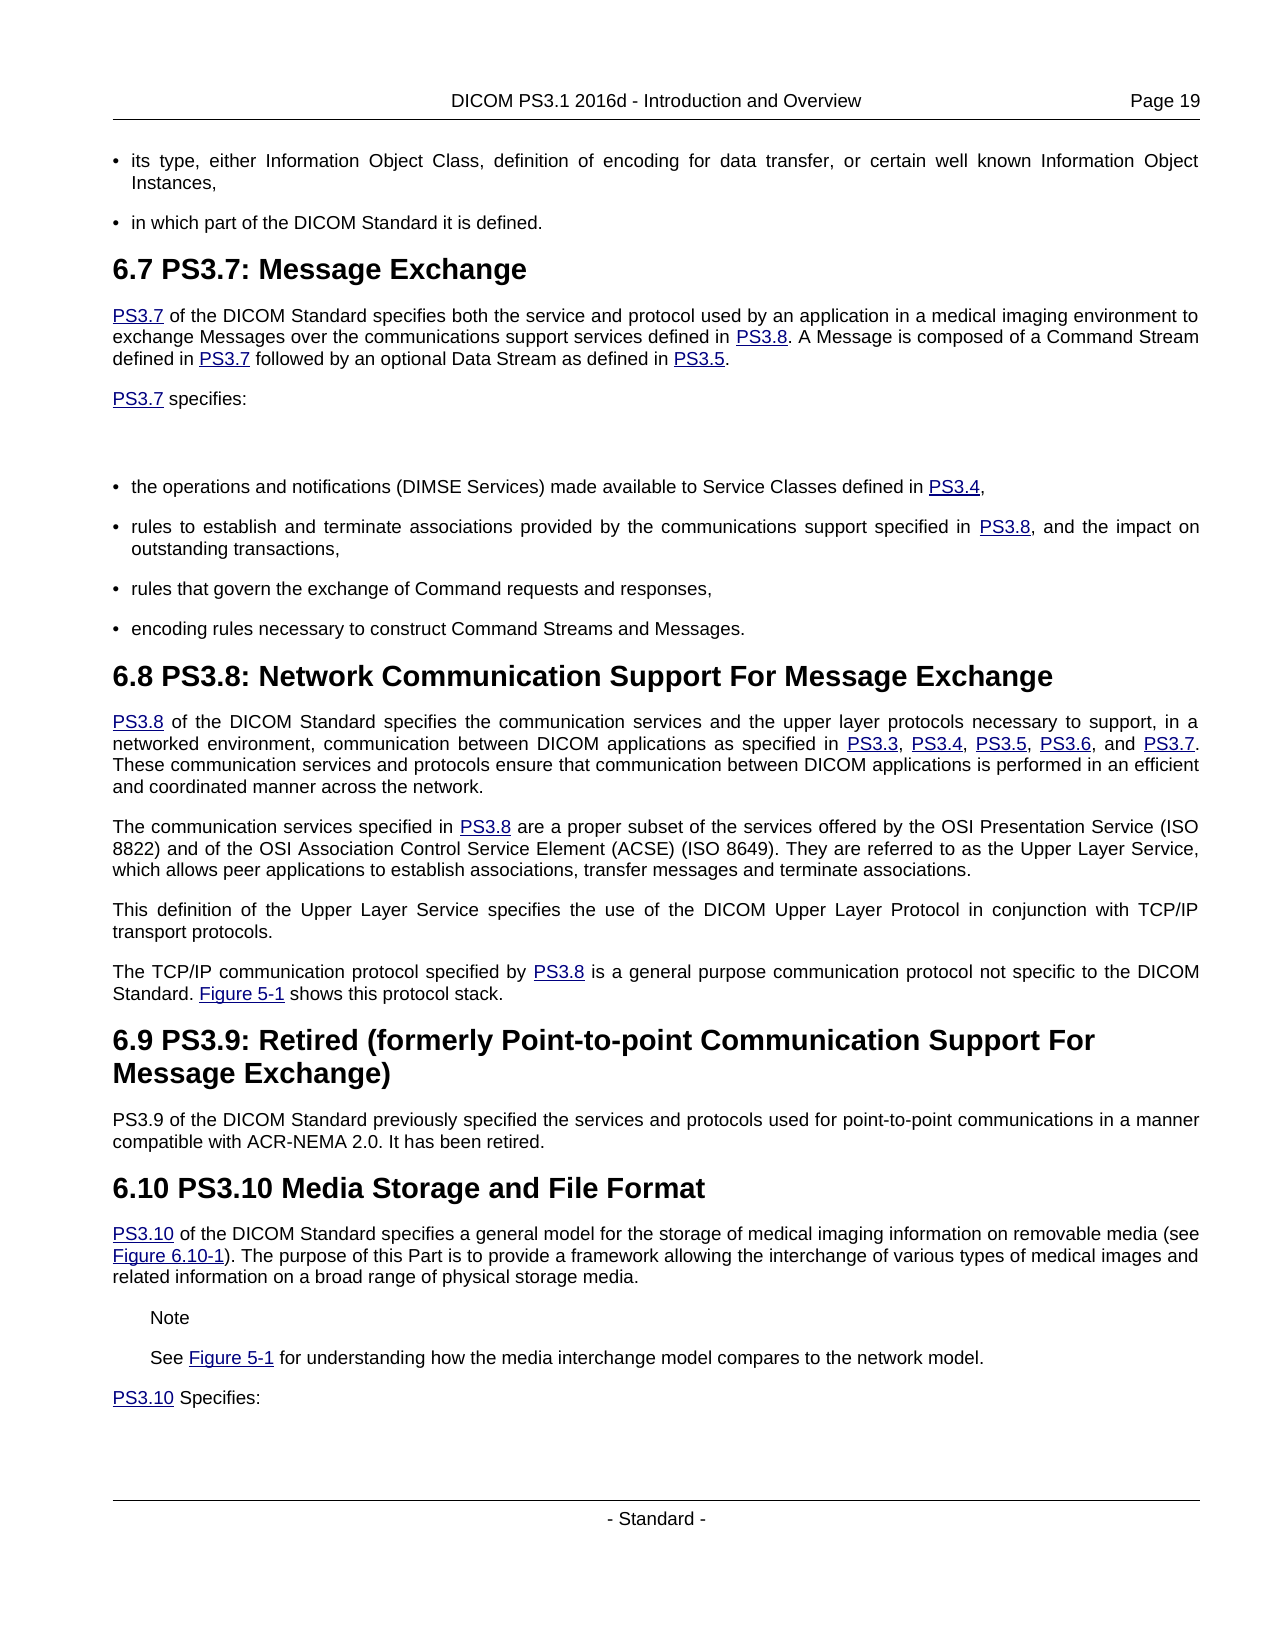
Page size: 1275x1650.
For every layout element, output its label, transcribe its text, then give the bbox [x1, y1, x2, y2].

text PS3.10 Specifies: [112, 1387, 1200, 1409]
text PS3.7 of the DICOM Standard specifies both the service and protocol used by an application in a medical imaging environment to exchange Messages over the communications support services defined in PS3.8. A Message is composed of a Command Stream defined in PS3.7 followed by an optional Data Stream as defined in PS3.5. [112, 304, 1200, 369]
text The communication services specified in PS3.8 are a proper subset of the services offered by the OSI Presentation Service (ISO 8822) and of the OSI Association Control Service Element (ACSE) (ISO 8649). They are referred to as the Upper Layer Service, which allows peer applications to establish associations, transfer messages and terminate associations. [112, 816, 1200, 881]
text PS3.7 specifies: [112, 388, 1200, 409]
text 6.9 PS3.9: Retired (formerly Point-to-point Communication Support For Message Exchange) [112, 1023, 1200, 1090]
list in which part of the DICOM Standard it is defined. [112, 212, 1200, 233]
text The TCP/IP communication protocol specified by PS3.8 is a general purpose communication protocol not specific to the DICOM Standard. Figure 5-1 shows this protocol stack. [112, 961, 1200, 1004]
text PS3.10 of the DICOM Standard specifies a general model for the storage of medical imaging information on removable media (see Figure 6.10-1). The purpose of this Part is to provide a framework allowing the interchange of various types of medical images and related information on a broad range of physical storage media. [112, 1223, 1200, 1288]
list its type, either Information Object Class, definition of encoding for data transfer, or certain well known Information Object Instances, [112, 150, 1200, 193]
list rules to establish and terminate associations provided by the communications support specified in PS3.8, and the impact on outstanding transactions, [112, 516, 1200, 559]
text PS3.9 of the DICOM Standard previously specified the services and protocols used for point-to-point communications in a manner compatible with ACR-NEMA 2.0. It has been retired. [112, 1109, 1200, 1152]
text See Figure 5-1 for understanding how the media interchange model compares to the network model. [150, 1347, 1162, 1368]
text 6.7 PS3.7: Message Exchange [112, 252, 1200, 286]
text PS3.8 of the DICOM Standard specifies the communication services and the upper layer protocols necessary to support, in a networked environment, communication between DICOM applications as specified in PS3.3, PS3.4, PS3.5, PS3.6, and PS3.7. These communication services and protocols ensure that communication between DICOM applications is performed in an efficient and coordinated manner across the network. [112, 711, 1200, 797]
text 6.8 PS3.8: Network Communication Support For Message Exchange [112, 658, 1200, 692]
text This definition of the Upper Layer Service specifies the use of the DICOM Upper Layer Protocol in conjunction with TCP/IP transport protocols. [112, 899, 1200, 942]
list rules that govern the exchange of Command requests and responses, [112, 578, 1200, 599]
text 6.10 PS3.10 Media Storage and File Format [112, 1171, 1200, 1204]
text Note [150, 1306, 1162, 1328]
list encoding rules necessary to construct Command Streams and Messages. [112, 618, 1200, 640]
list the operations and notifications (DIMSE Services) made available to Service Classes defined in PS3.4, [112, 476, 1200, 497]
